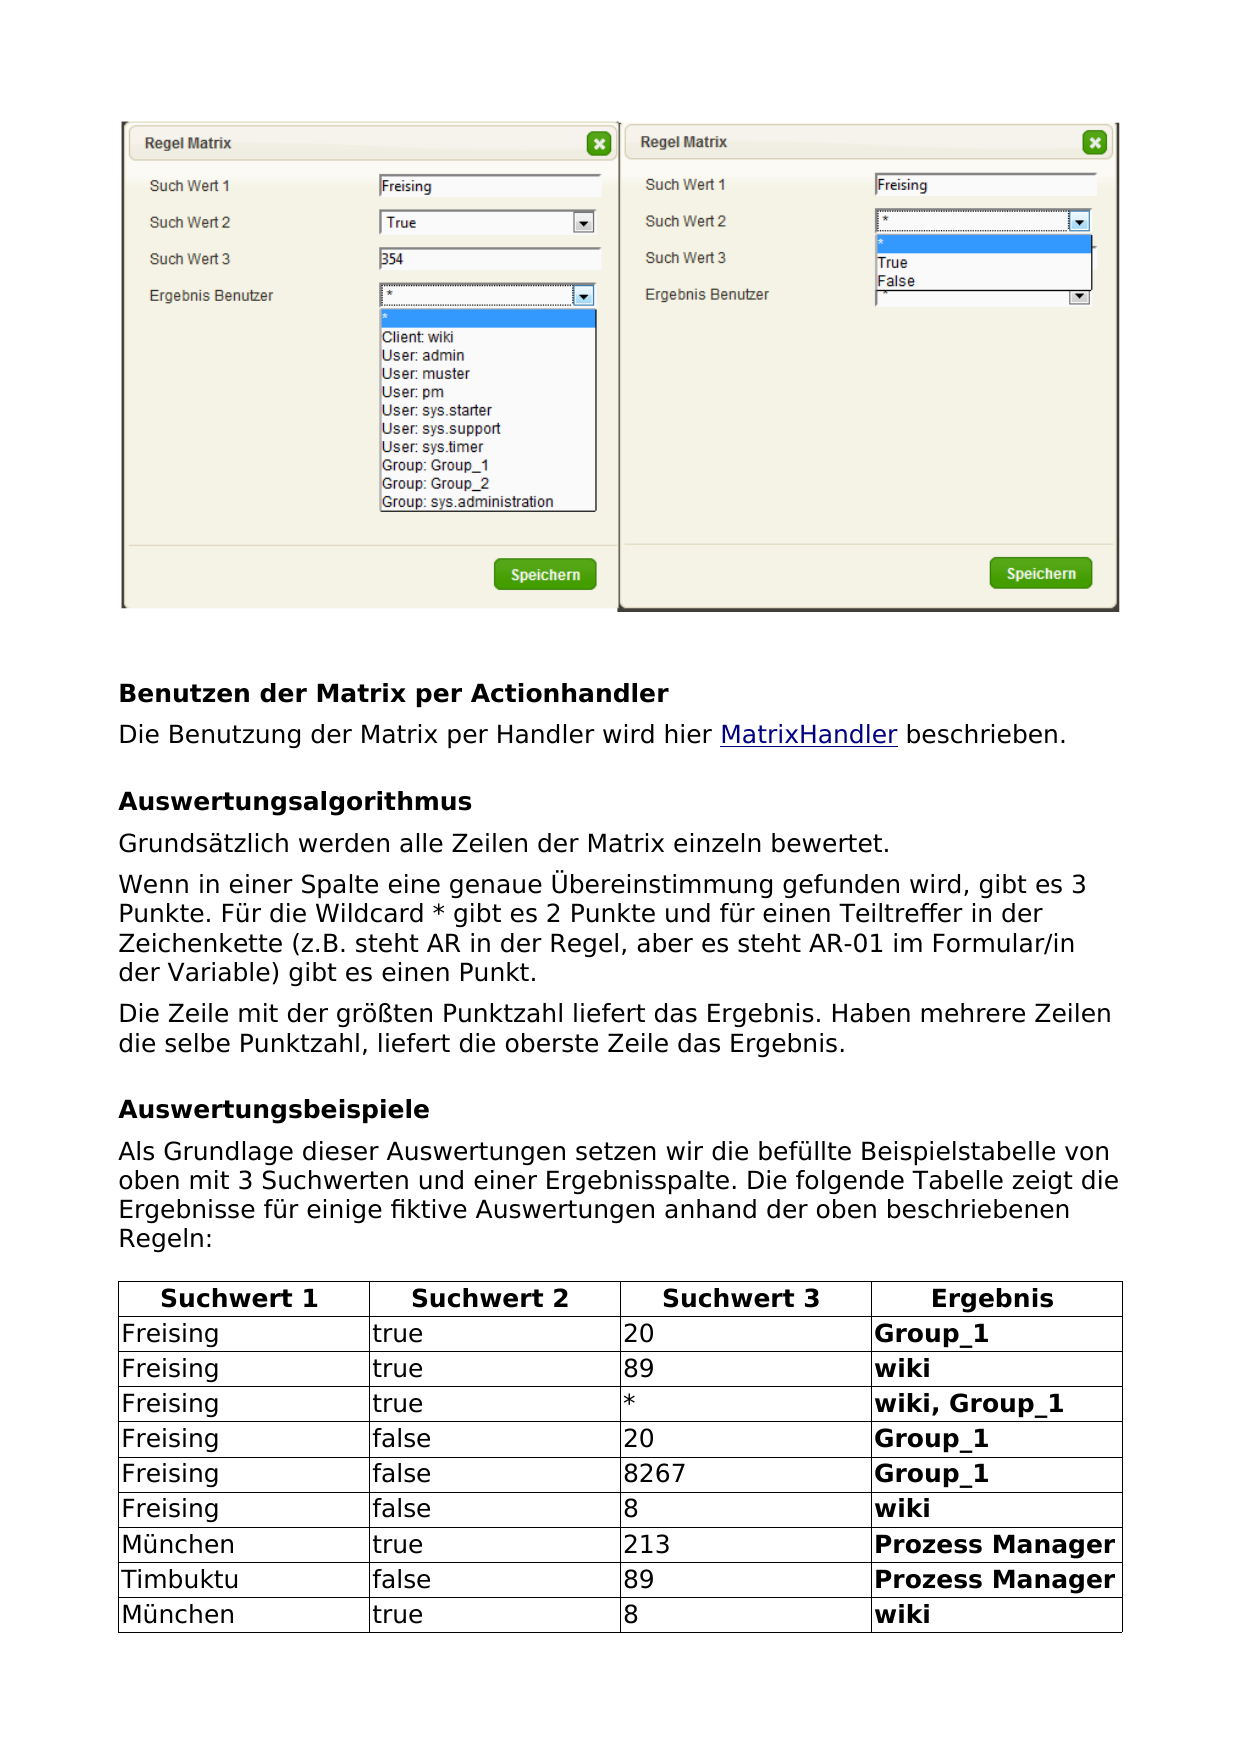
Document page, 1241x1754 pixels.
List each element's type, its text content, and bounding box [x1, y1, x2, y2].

table_cell München [119, 1528, 369, 1562]
table_cell 8 [621, 1493, 871, 1527]
table_cell Prozess Manager [872, 1528, 1122, 1562]
table_cell Freising [119, 1387, 369, 1421]
table_header Suchwert 2 [370, 1282, 620, 1316]
table_cell true [370, 1598, 620, 1632]
table_cell wiki, Group_1 [872, 1387, 1122, 1421]
table_cell Freising [119, 1317, 369, 1351]
table_cell Group_1 [872, 1317, 1122, 1351]
table_cell wiki [872, 1598, 1122, 1632]
table_cell true [370, 1387, 620, 1421]
table_header Suchwert 3 [621, 1282, 871, 1316]
table_cell 89 [621, 1352, 871, 1386]
subtitle Auswertungsalgorithmus [118, 787, 1122, 816]
table_cell Group_1 [872, 1458, 1122, 1492]
table_cell false [370, 1493, 620, 1527]
table_cell Prozess Manager [872, 1563, 1122, 1597]
subtitle Auswertungsbeispiele [118, 1095, 1122, 1124]
table_cell true [370, 1352, 620, 1386]
text Als Grundlage dieser Auswertungen setzen wir die befüllte Beispielstabelle von oben mit 3 Suchwerten und einer Ergebnisspalte. Die folgende Tabelle zeigt die Ergebnisse für einige fiktive Auswertungen anhand der oben beschriebenen Regeln: [118, 1137, 1122, 1254]
table_cell München [119, 1598, 369, 1632]
table_cell * [621, 1387, 871, 1421]
table_cell false [370, 1563, 620, 1597]
table_header Suchwert 1 [119, 1282, 369, 1316]
text Wenn in einer Spalte eine genaue Übereinstimmung gefunden wird, gibt es 3 Punkte. Für die Wildcard * gibt es 2 Punkte und für einen Teiltreffer in der Zeichenkette (z.B. steht AR in der Regel, aber es steht AR-01 im Formular/in der Variable) gibt es einen Punkt. [118, 870, 1122, 987]
table_header Ergebnis [872, 1282, 1122, 1316]
table_cell false [370, 1422, 620, 1457]
table_cell 20 [621, 1317, 871, 1351]
table_cell Freising [119, 1493, 369, 1527]
table_cell Freising [119, 1458, 369, 1492]
table_cell Freising [119, 1352, 369, 1386]
subtitle Benutzen der Matrix per Actionhandler [118, 679, 1122, 708]
text Die Zeile mit der größten Punktzahl liefert das Ergebnis. Haben mehrere Zeilen die selbe Punktzahl, liefert die oberste Zeile das Ergebnis. [118, 999, 1122, 1058]
table_cell 89 [621, 1563, 871, 1597]
table_cell 8 [621, 1598, 871, 1632]
table_cell Freising [119, 1422, 369, 1457]
text Die Benutzung der Matrix per Handler wird hier MatrixHandler beschrieben. [118, 720, 1122, 749]
table_cell true [370, 1317, 620, 1351]
table_cell 20 [621, 1422, 871, 1457]
picture [118, 118, 1123, 612]
table_cell wiki [872, 1493, 1122, 1527]
table_cell 8267 [621, 1458, 871, 1492]
text Grundsätzlich werden alle Zeilen der Matrix einzeln bewertet. [118, 829, 1122, 858]
table_cell Timbuktu [119, 1563, 369, 1597]
table_cell false [370, 1458, 620, 1492]
table_cell 213 [621, 1528, 871, 1562]
table_cell wiki [872, 1352, 1122, 1386]
table_cell true [370, 1528, 620, 1562]
table_cell Group_1 [872, 1422, 1122, 1457]
